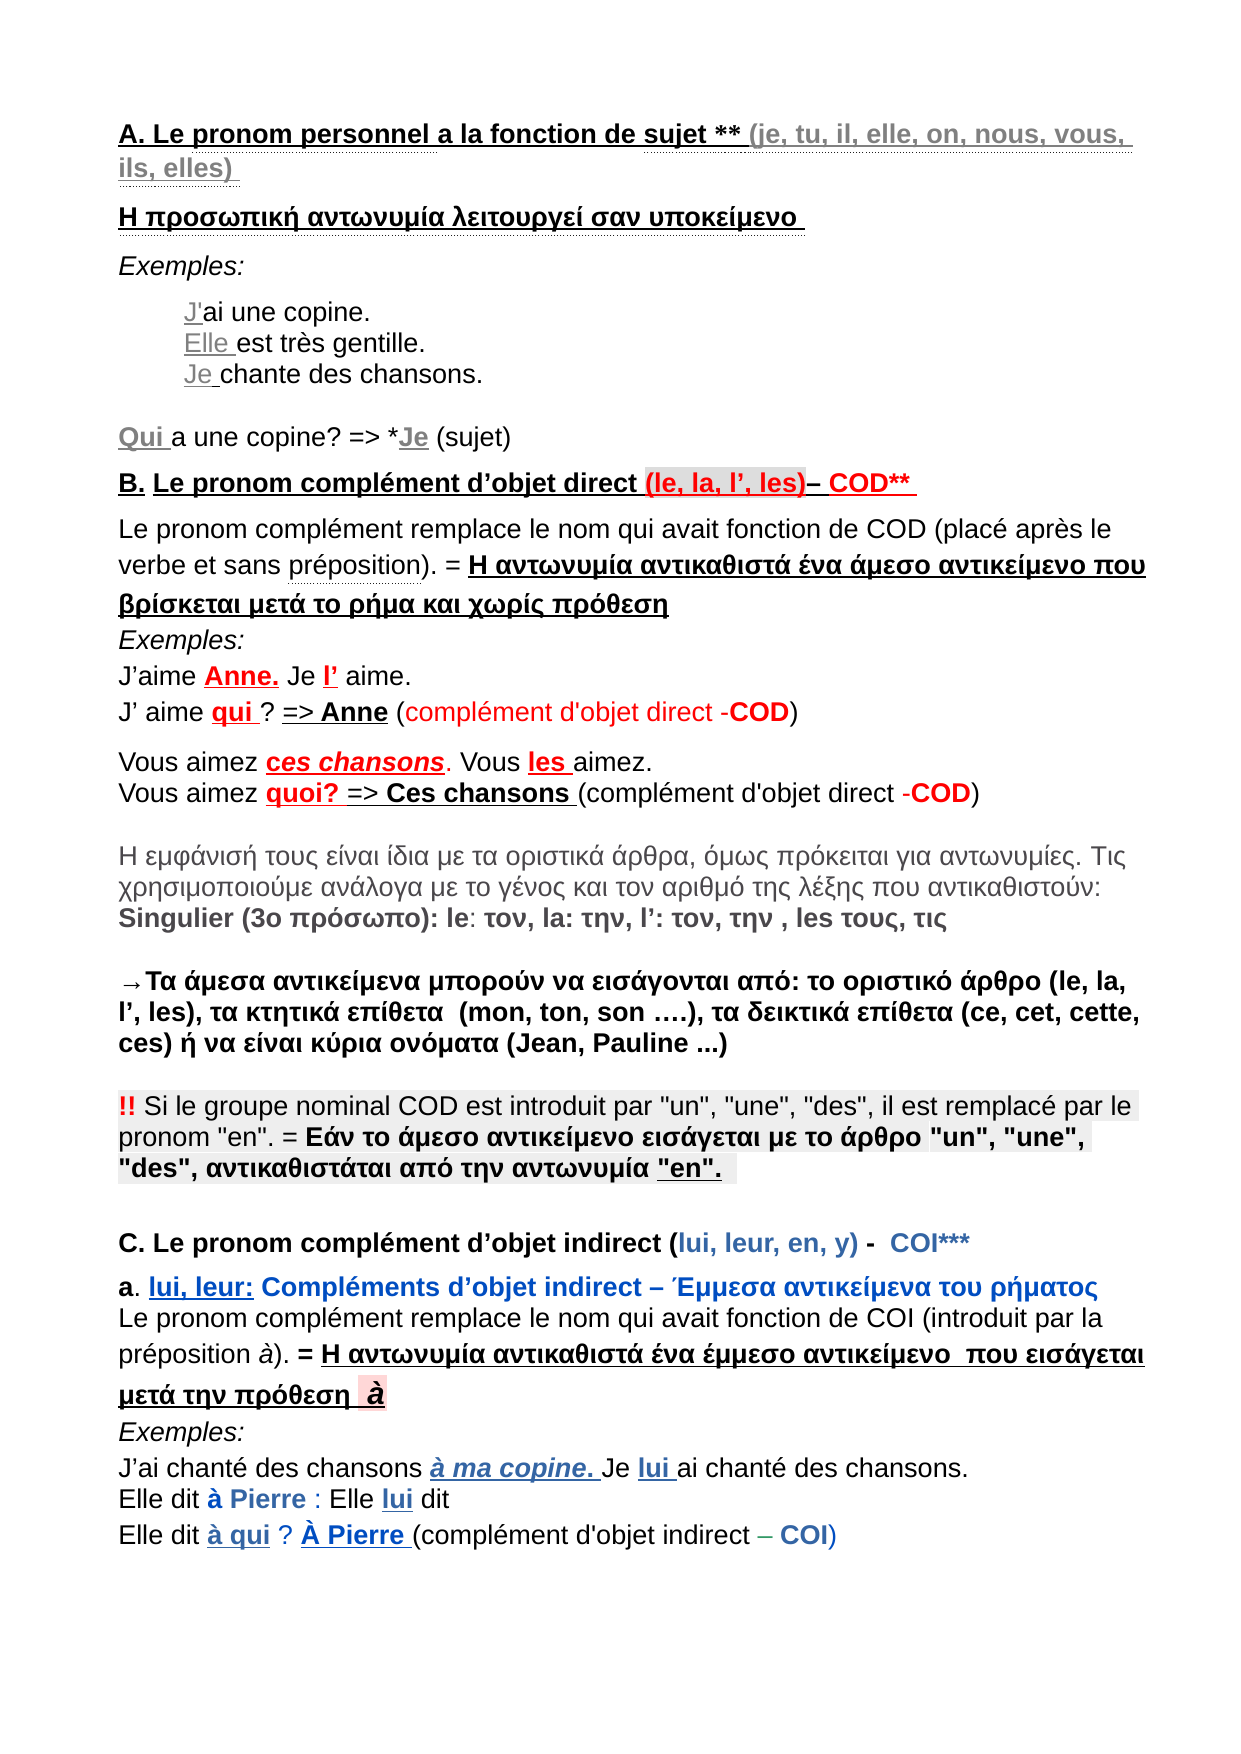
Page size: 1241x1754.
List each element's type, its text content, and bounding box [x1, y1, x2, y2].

list J’ai chanté des chansons à ma copine. Je lui ai chanté des chansons. [118, 1452, 1152, 1483]
text Elle dit à Pierre : Elle lui dit Elle dit à qui ? À Pierre (complément d'objet indirect – COI) [118, 1483, 1152, 1551]
list Je chante des chansons. [183, 358, 1152, 390]
text J’aime Anne. Je l’ aime. J’ aime qui ? => Anne (complément d'objet direct -COD) [118, 660, 1152, 727]
text Le pronom complément remplace le nom qui avait fonction de COI (introduit par la préposition à). = Η αντωνυμία αντικαθιστά ένα έμμεσο αντικείμενο που εισάγεται μετά την πρόθεση à [118, 1302, 1152, 1411]
list Η εμφάνισή τους είναι ίδια με τα οριστικά άρθρα, όμως πρόκειται για αντωνυμίες. Τις χρησιμοποιούμε ανάλογα με το γένος και τον αριθμό της λέξης που αντικαθιστούν: Singulier (3ο πρόσωπο): le: τον, la: την, l’: τον, την , les τους, τις [118, 840, 1152, 934]
text Qui a une copine? => *Je (sujet) [118, 421, 1152, 452]
text A. Le pronom personnel a la fonction de sujet ** (je, tu, il, elle, on, nous, vous, ils, elles) [118, 118, 1152, 187]
text Le pronom complément remplace le nom qui avait fonction de COD (placé après le verbe et sans préposition). = Η αντωνυμία αντικαθιστά ένα άμεσο αντικείμενο που βρίσκεται μετά το ρήμα και χωρίς πρόθεση [118, 513, 1152, 619]
text Exemples: [118, 624, 1152, 655]
subtitle C. Le pronom complément d’objet indirect (lui, leur, en, y) - COI*** [118, 1227, 1152, 1259]
list Vous aimez quoi? => Ces chansons (complément d'objet direct -COD) [118, 777, 1152, 809]
text Exemples: [118, 1416, 1152, 1447]
text B. Le pronom complément d’objet direct (le, la, l’, les)– COD** [118, 467, 1152, 498]
list J'ai une copine. [183, 296, 1152, 327]
subtitle a. lui, leur: Compléments d’objet indirect – Έμμεσα αντικείμενα του ρήματος [118, 1271, 1152, 1302]
list →Τα άμεσα αντικείμενα μπορούν να εισάγονται από: το οριστικό άρθρο (le, la, l’, les), τα κτητικά επίθετα (mon, ton, son ….), τα δεικτικά επίθετα (ce, cet, cette, ces) ή να είναι κύρια ονόματα (Jean, Pauline ...) [118, 965, 1152, 1059]
list Elle est très gentille. [183, 327, 1152, 358]
text Η προσωπική αντωνυμία λειτουργεί σαν υποκείμενο [118, 201, 1152, 236]
text Exemples: [118, 250, 1152, 281]
list Vous aimez ces chansons. Vous les aimez. [118, 746, 1152, 777]
list !! Si le groupe nominal COD est introduit par "un", "une", "des", il est remplacé par le pronom "en". = Εάν το άμεσο αντικείμενο εισάγεται με το άρθρο "un", "une", "des", αντικαθιστάται από την αντωνυμία "en". [118, 1090, 1152, 1184]
